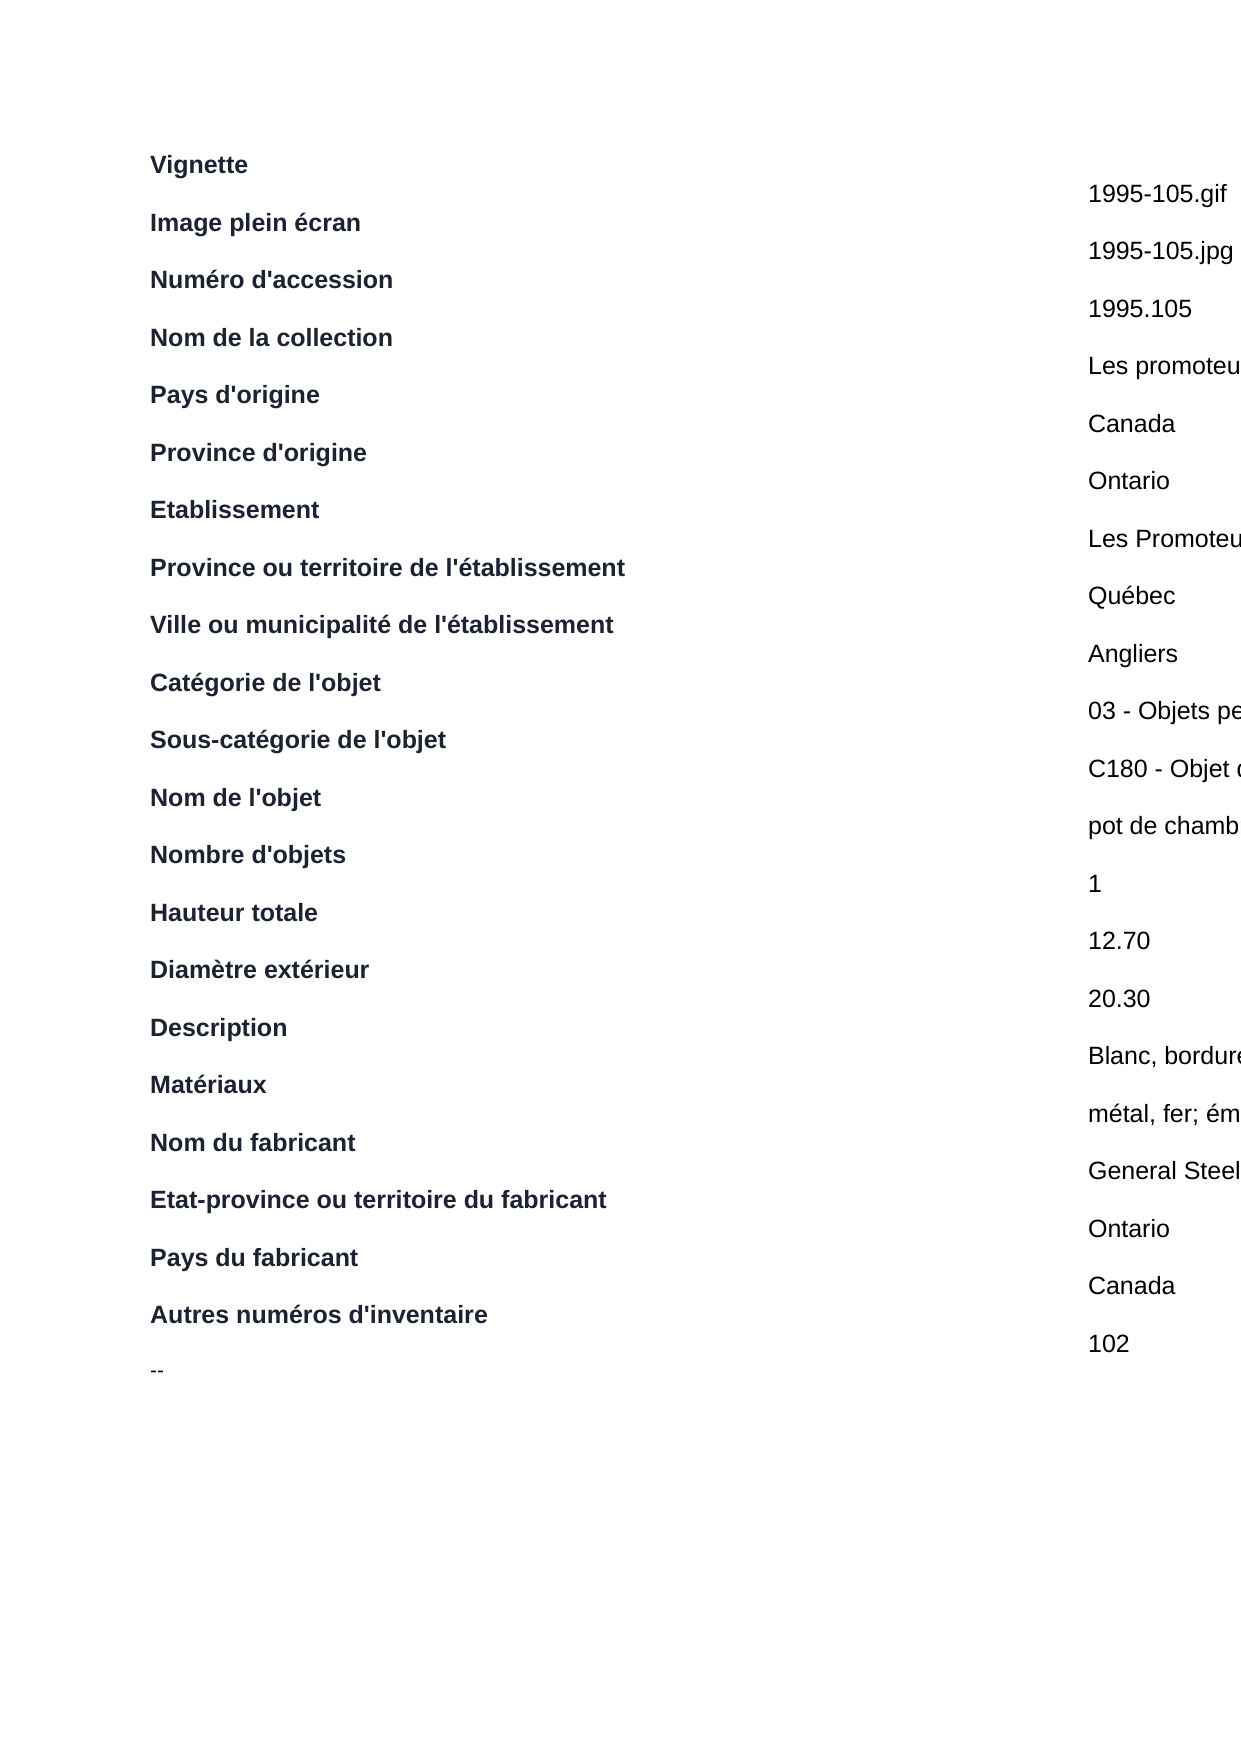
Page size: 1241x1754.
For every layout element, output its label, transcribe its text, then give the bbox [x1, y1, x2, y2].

text Canada [1088, 409, 1240, 437]
text Description [150, 1012, 1090, 1041]
text Province d'origine [150, 437, 1090, 466]
text Etablissement [150, 495, 1090, 524]
text Ontario [1088, 1214, 1240, 1242]
text 12.70 [1088, 926, 1240, 955]
text 1995.105 [1088, 294, 1240, 322]
text Sous-catégorie de l'objet [150, 725, 1090, 754]
text Image plein écran [150, 207, 1090, 236]
text Etat-province ou territoire du fabricant [150, 1185, 1090, 1214]
text Ontario [1088, 466, 1240, 495]
text Diamètre extérieur [150, 955, 1090, 984]
text Nom du fabricant [150, 1127, 1090, 1156]
text métal, fer; émail; papier; encre [1088, 1099, 1240, 1127]
text Ville ou municipalité de l'établissement [150, 610, 1090, 639]
text Nombre d'objets [150, 840, 1090, 869]
text General Steel Wares Limited [1088, 1156, 1240, 1185]
text Vignette [150, 150, 1090, 179]
text Pays d'origine [150, 380, 1090, 409]
text Québec [1088, 581, 1240, 610]
text Nom de la collection [150, 322, 1090, 351]
text Blanc, bordure et anse rouges. Etiquette noire, rouge et jaune. Fabriqué à London. [1088, 1041, 1240, 1070]
text pot de chambre [1088, 811, 1240, 840]
text 1995-105.jpg [1088, 236, 1240, 265]
text -- [150, 1357, 1090, 1381]
text Numéro d'accession [150, 265, 1090, 294]
text Catégorie de l'objet [150, 667, 1090, 696]
text Hauteur totale [150, 897, 1090, 926]
text Canada [1088, 1271, 1240, 1300]
text 20.30 [1088, 984, 1240, 1012]
text Autres numéros d'inventaire [150, 1300, 1090, 1329]
text Province ou territoire de l'établissement [150, 552, 1090, 581]
text 102 [1088, 1329, 1240, 1357]
text 1 [1088, 869, 1240, 897]
text Angliers [1088, 639, 1240, 667]
text 03 - Objets personnels [1088, 696, 1240, 725]
text Les promoteurs d'Angliers [1088, 351, 1240, 380]
text C180 - Objet de toilette [1088, 754, 1240, 782]
text Nom de l'objet [150, 782, 1090, 811]
text 1995-105.gif [1088, 179, 1240, 207]
text Les Promoteurs d'Angliers inc. [1088, 524, 1240, 552]
text Matériaux [150, 1070, 1090, 1099]
text Pays du fabricant [150, 1242, 1090, 1271]
